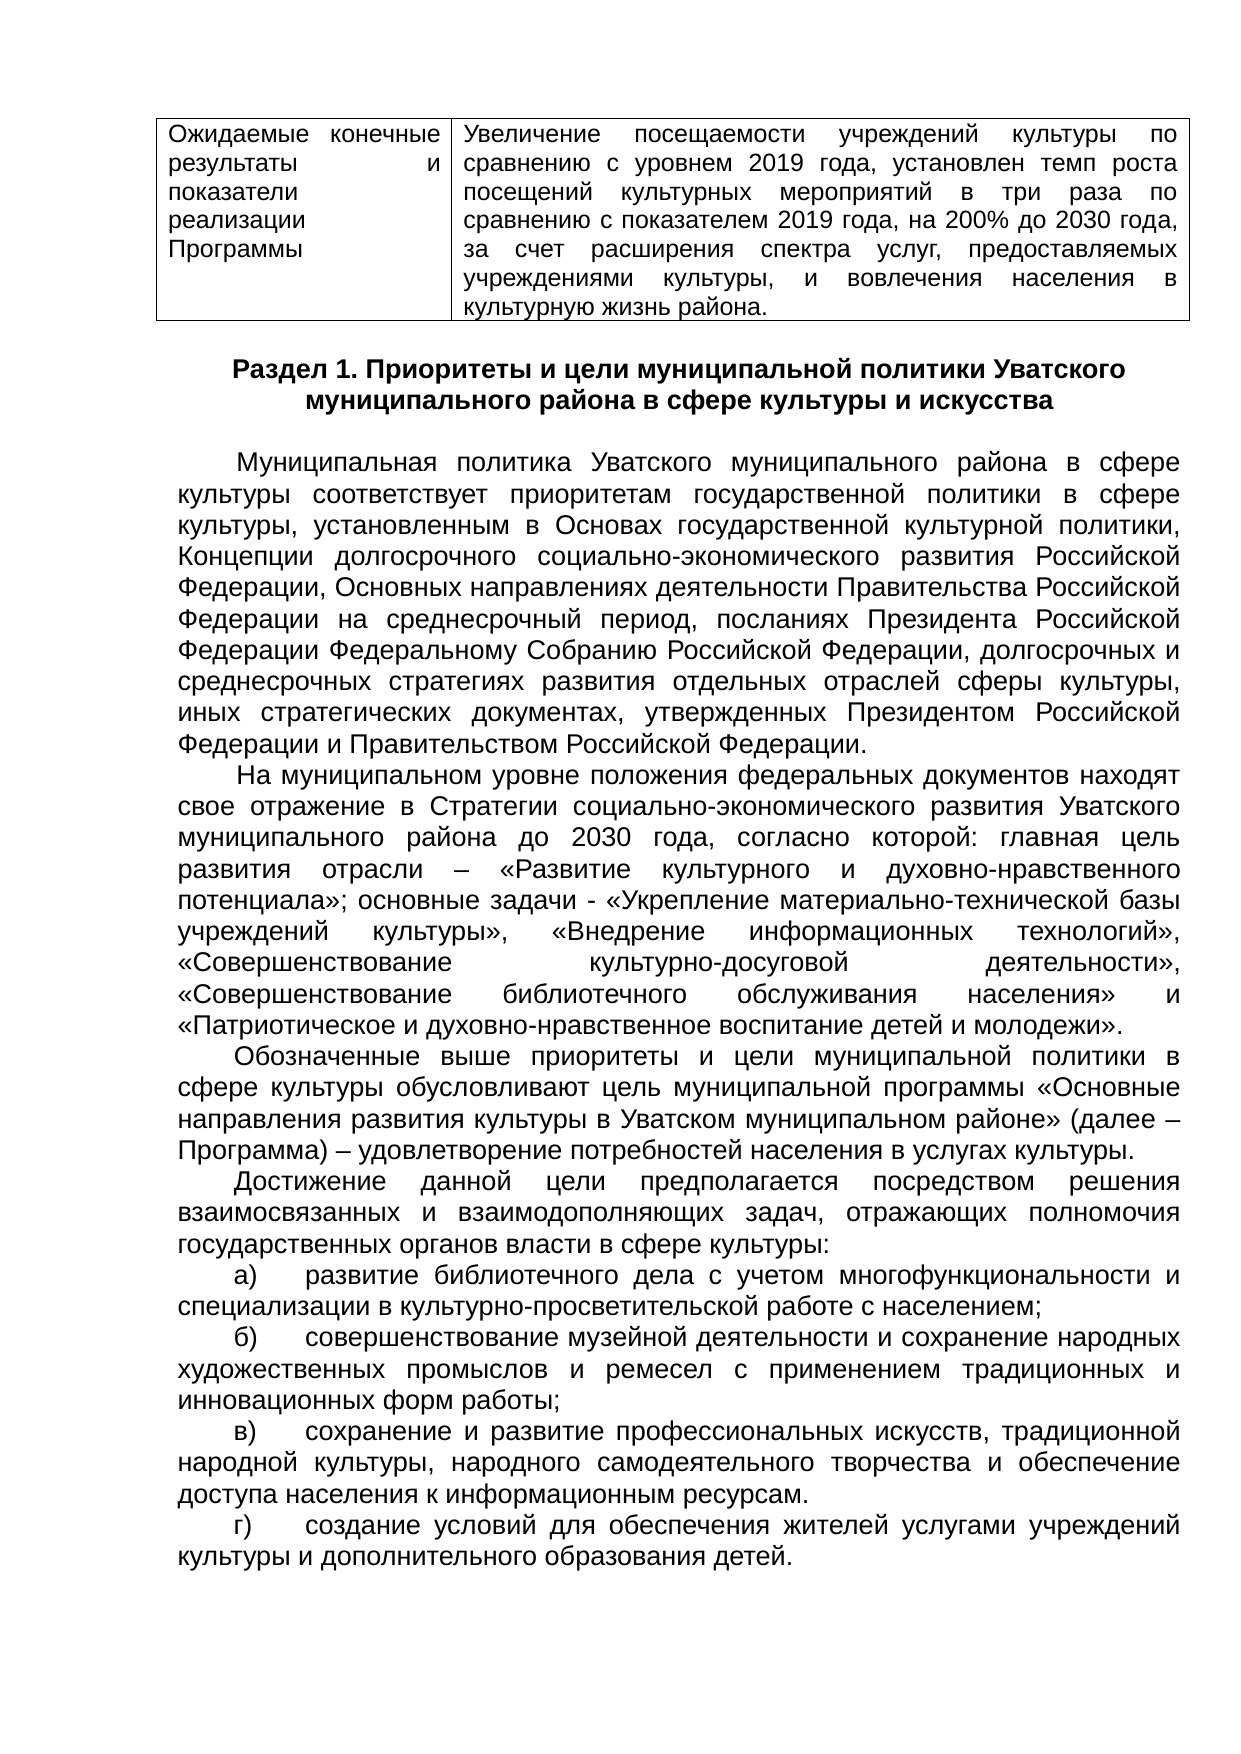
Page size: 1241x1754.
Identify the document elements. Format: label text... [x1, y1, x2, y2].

text а) развитие библиотечного дела с учетом многофункциональности и специализации в культурно-просветительской работе с населением; [177, 1259, 1181, 1321]
table_cell Ожидаемые конечные результаты и показатели реализации Программы [157, 119, 451, 320]
text Достижение данной цели предполагается посредством решения взаимосвязанных и взаимодополняющих задач, отражающих полномочия государственных органов власти в сфере культуры: [177, 1165, 1181, 1259]
text На муниципальном уровне положения федеральных документов находят свое отражение в Стратегии социально-экономического развития Уватского муниципального района до 2030 года, согласно которой: главная цель развития отрасли – «Развитие культурного и духовно-нравственного потенциала»; основные задачи - «Укрепление материально-технической базы учреждений культуры», «Внедрение информационных технологий», «Совершенствование культурно-досуговой деятельности», «Совершенствование библиотечного обслуживания населения» и «Патриотическое и духовно-нравственное воспитание детей и молодежи». [177, 759, 1181, 1040]
text Муниципальная политика Уватского муниципального района в сфере культуры соответствует приоритетам государственной политики в сфере культуры, установленным в Основах государственной культурной политики, Концепции долгосрочного социально-экономического развития Российской Федерации, Основных направлениях деятельности Правительства Российской Федерации на среднесрочный период, посланиях Президента Российской Федерации Федеральному Собранию Российской Федерации, долгосрочных и среднесрочных стратегиях развития отдельных отраслей сферы культуры, иных стратегических документах, утвержденных Президентом Российской Федерации и Правительством Российской Федерации. [177, 446, 1181, 759]
table_cell Увеличение посещаемости учреждений культуры по сравнению с уровнем 2019 года, установлен темп роста посещений культурных мероприятий в три раза по сравнению с показателем 2019 года, на 200% до 2030 года, за счет расширения спектра услуг, предоставляемых учреждениями культуры, и вовлечения населения в культурную жизнь района. [452, 119, 1189, 320]
text Обозначенные выше приоритеты и цели муниципальной политики в сфере культуры обусловливают цель муниципальной программы «Основные направления развития культуры в Уватском муниципальном районе» (далее – Программа) – удовлетворение потребностей населения в услугах культуры. [177, 1040, 1181, 1165]
text б) совершенствование музейной деятельности и сохранение народных художественных промыслов и ремесел с применением традиционных и инновационных форм работы; [177, 1321, 1181, 1415]
text в) сохранение и развитие профессиональных искусств, традиционной народной культуры, народного самодеятельного творчества и обеспечение доступа населения к информационным ресурсам. [177, 1415, 1181, 1509]
text Раздел 1. Приоритеты и цели муниципальной политики Уватского муниципального района в сфере культуры и искусства [177, 353, 1181, 415]
text г) создание условий для обеспечения жителей услугами учреждений культуры и дополнительного образования детей. [177, 1509, 1181, 1571]
